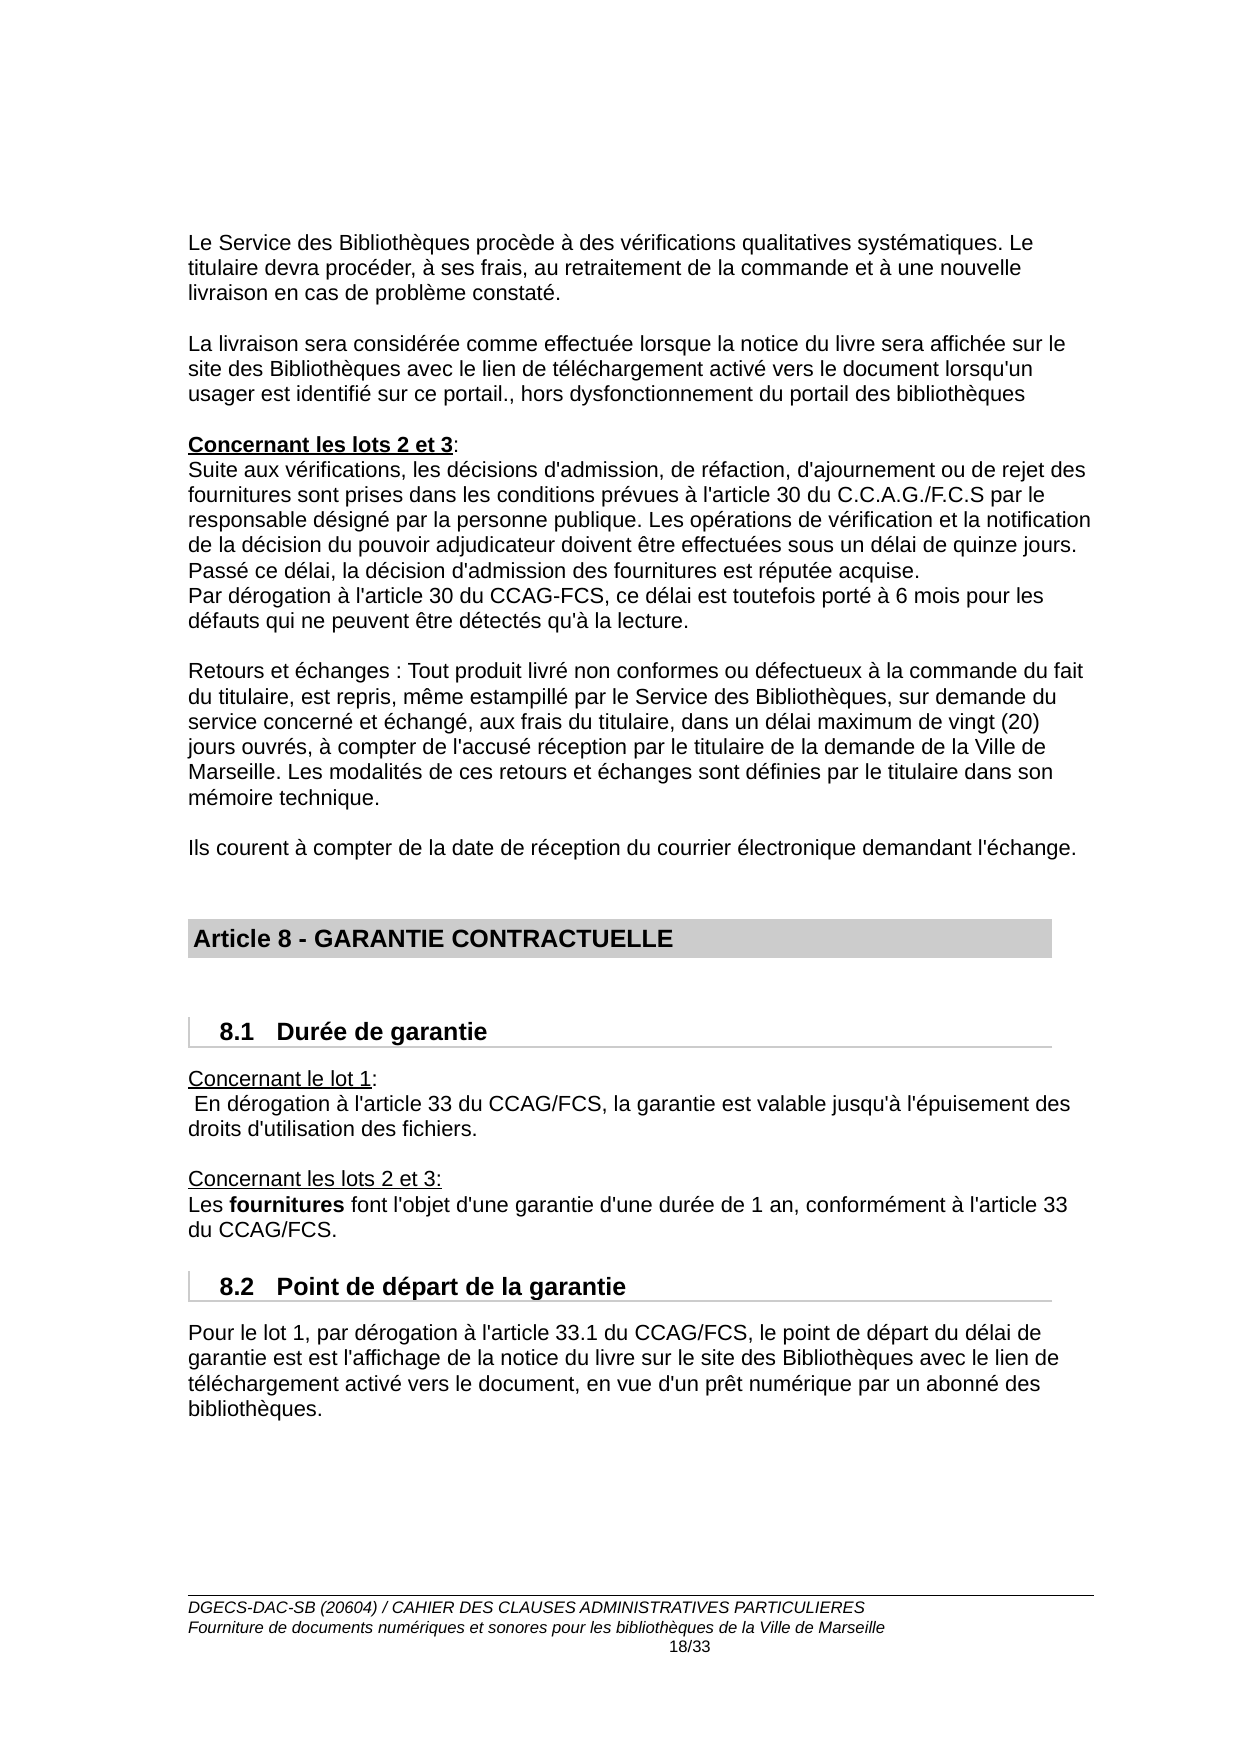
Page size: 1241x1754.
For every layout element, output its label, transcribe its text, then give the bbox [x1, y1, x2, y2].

text Le Service des Bibliothèques procède à des vérifications qualitatives systématiques. Le titulaire devra procéder, à ses frais, au retraitement de la commande et à une nouvelle livraison en cas de problème constaté. [188, 230, 1094, 305]
text Les fournitures font l'objet d'une garantie d'une durée de 1 an, conformément à l'article 33 du CCAG/FCS. [188, 1192, 1094, 1242]
text Suite aux vérifications, les décisions d'admission, de réfaction, d'ajournement ou de rejet des fournitures sont prises dans les conditions prévues à l'article 30 du C.C.A.G./F.C.S par le responsable désigné par la personne publique. Les opérations de vérification et la notification de la décision du pouvoir adjudicateur doivent être effectuées sous un délai de quinze jours. Passé ce délai, la décision d'admission des fournitures est réputée acquise. [188, 457, 1094, 583]
text Ils courent à compter de la date de réception du courrier électronique demandant l'échange. [188, 835, 1094, 860]
text Concernant les lots 2 et 3: [188, 431, 1094, 457]
subtitle Point de départ de la garantie [190, 1271, 1052, 1300]
text La livraison sera considérée comme effectuée lorsque la notice du livre sera affichée sur le site des Bibliothèques avec le lien de téléchargement activé vers le document lorsqu'un usager est identifié sur ce portail., hors dysfonctionnement du portail des bibliothèques [188, 331, 1094, 406]
text Retours et échanges : Tout produit livré non conformes ou défectueux à la commande du fait du titulaire, est repris, même estampillé par le Service des Bibliothèques, sur demande du service concerné et échangé, aux frais du titulaire, dans un délai maximum de vingt (20) jours ouvrés, à compter de l'accusé réception par le titulaire de la demande de la Ville de Marseille. Les modalités de ces retours et échanges sont définies par le titulaire dans son mémoire technique. [188, 658, 1094, 809]
text Concernant les lots 2 et 3: [188, 1166, 1094, 1192]
text Par dérogation à l'article 30 du CCAG-FCS, ce délai est toutefois porté à 6 mois pour les défauts qui ne peuvent être détectés qu'à la lecture. [188, 583, 1094, 633]
subtitle GARANTIE CONTRACTUELLE [190, 921, 1050, 956]
text Concernant le lot 1: [188, 1066, 1094, 1091]
subtitle Durée de garantie [190, 1017, 1052, 1046]
text Pour le lot 1, par dérogation à l'article 33.1 du CCAG/FCS, le point de départ du délai de garantie est est l'affichage de la notice du livre sur le site des Bibliothèques avec le lien de téléchargement activé vers le document, en vue d'un prêt numérique par un abonné des bibliothèques. [188, 1320, 1094, 1421]
text En dérogation à l'article 33 du CCAG/FCS, la garantie est valable jusqu'à l'épuisement des droits d'utilisation des fichiers. [188, 1091, 1094, 1141]
